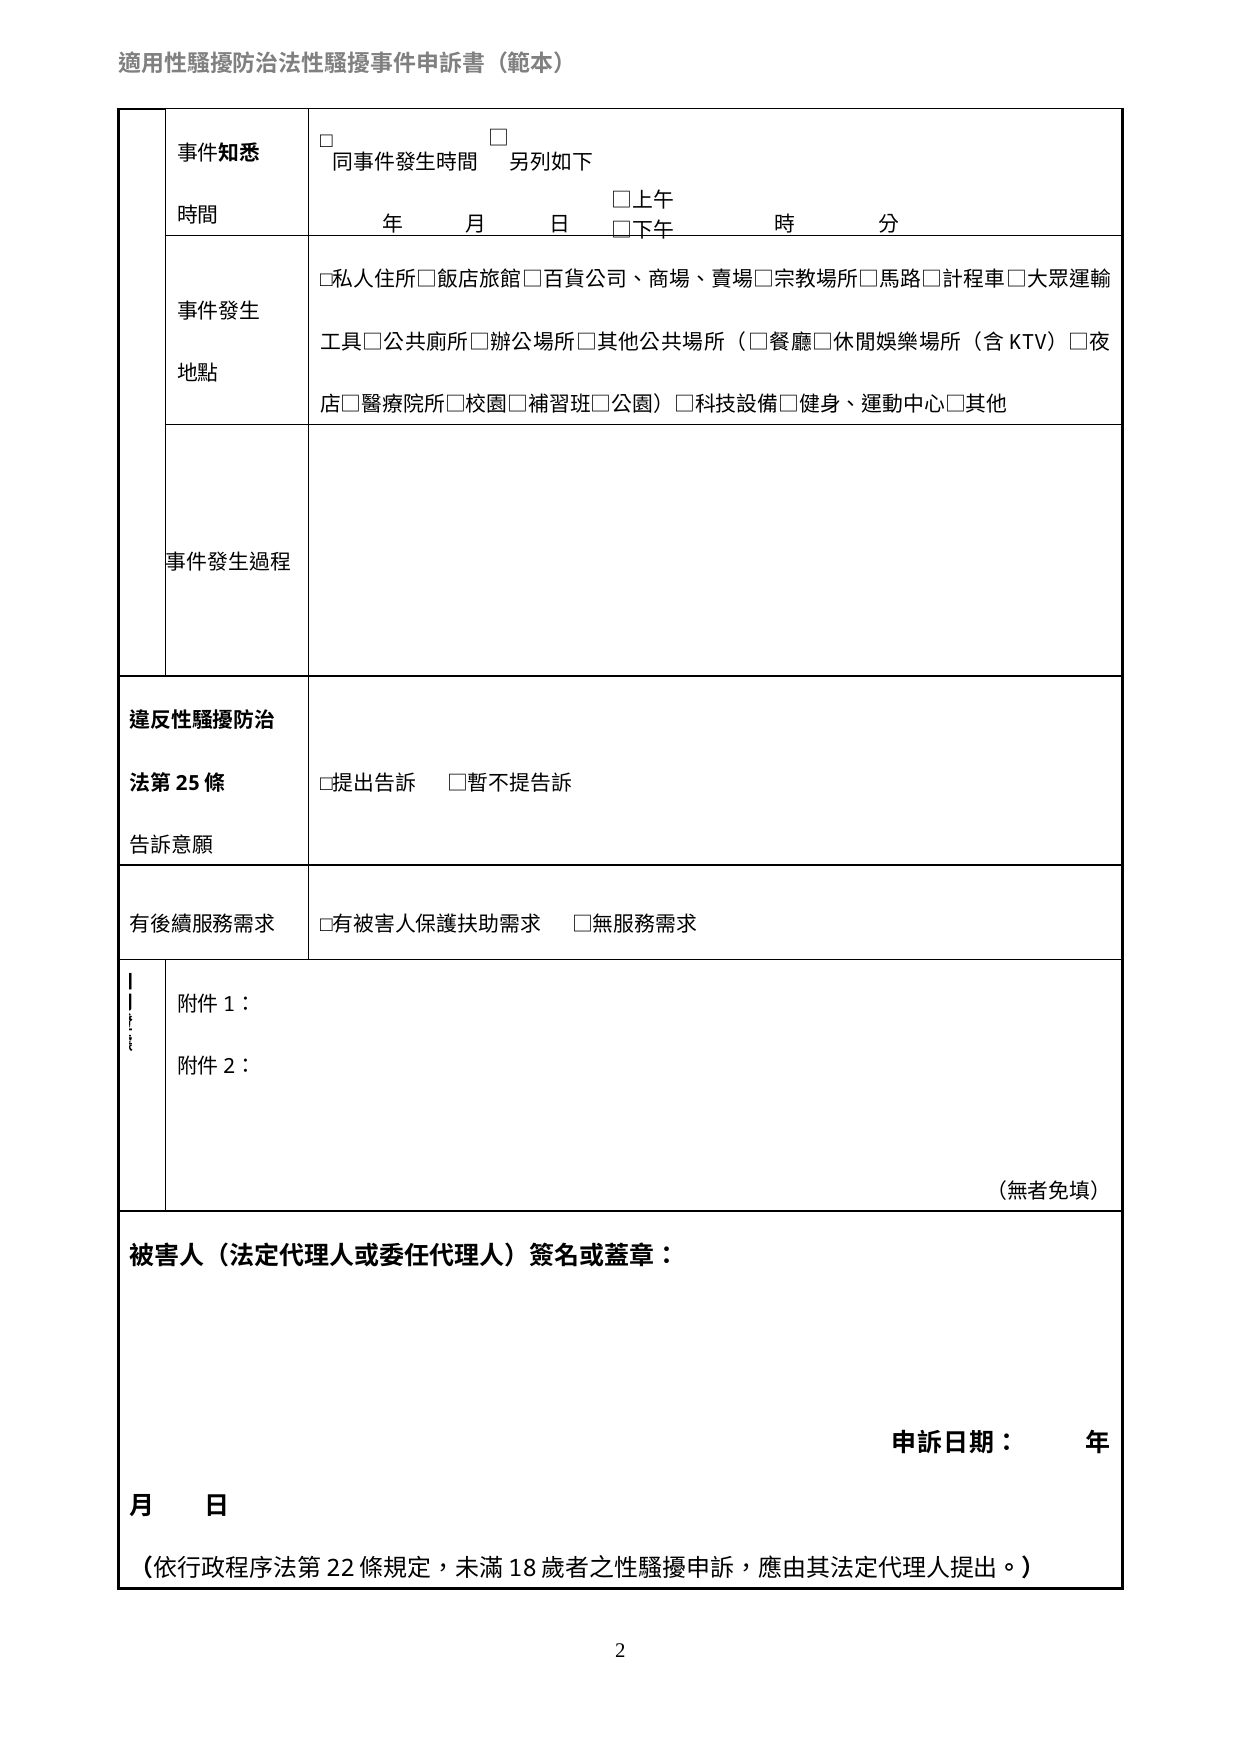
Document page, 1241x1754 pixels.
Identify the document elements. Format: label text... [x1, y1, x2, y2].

table_cell 附件1： 附件2： （無者免填） [166, 960, 1121, 1210]
table_cell 有後續服務需求 [120, 866, 308, 959]
table_cell [309, 425, 1121, 675]
table_cell □提出告訴 □暫不提告訴 [309, 677, 1121, 864]
table_cell □有被害人保護扶助需求 □無服務需求 [309, 866, 1121, 959]
table_cell 事件發生過程 [166, 425, 308, 675]
table_cell □私人住所□飯店旅館□百貨公司、商場、賣場□宗教場所□馬路□計程車□大眾運輸工具□公共廁所□辦公場所□其他公共場所（□餐廳□休閒娛樂場所（含KTV）□夜店□醫療院所□校園□補習班□公園）□科技設備□健身、運動中心□其他 [309, 236, 1121, 424]
table_cell 事件知悉 時間 [166, 109, 308, 234]
table_cell □同事件發生時間 □另列如下 年 月 日 □上午□下午 時 分 [309, 109, 1121, 234]
table_cell 事件發生 地點 [166, 236, 308, 424]
table_cell 相關證據 [120, 960, 165, 1210]
table_cell 被害人（法定代理人或委任代理人）簽名或蓋章： 申訴日期： 年 月 日 （依行政程序法第22條規定，未滿18歲者之性騷擾申訴，應由其法定代理人提出。） [120, 1212, 1121, 1587]
table_cell 違反性騷擾防治法第25條 告訴意願 [120, 677, 308, 864]
table_cell 申訴事實內容 [120, 110, 165, 675]
